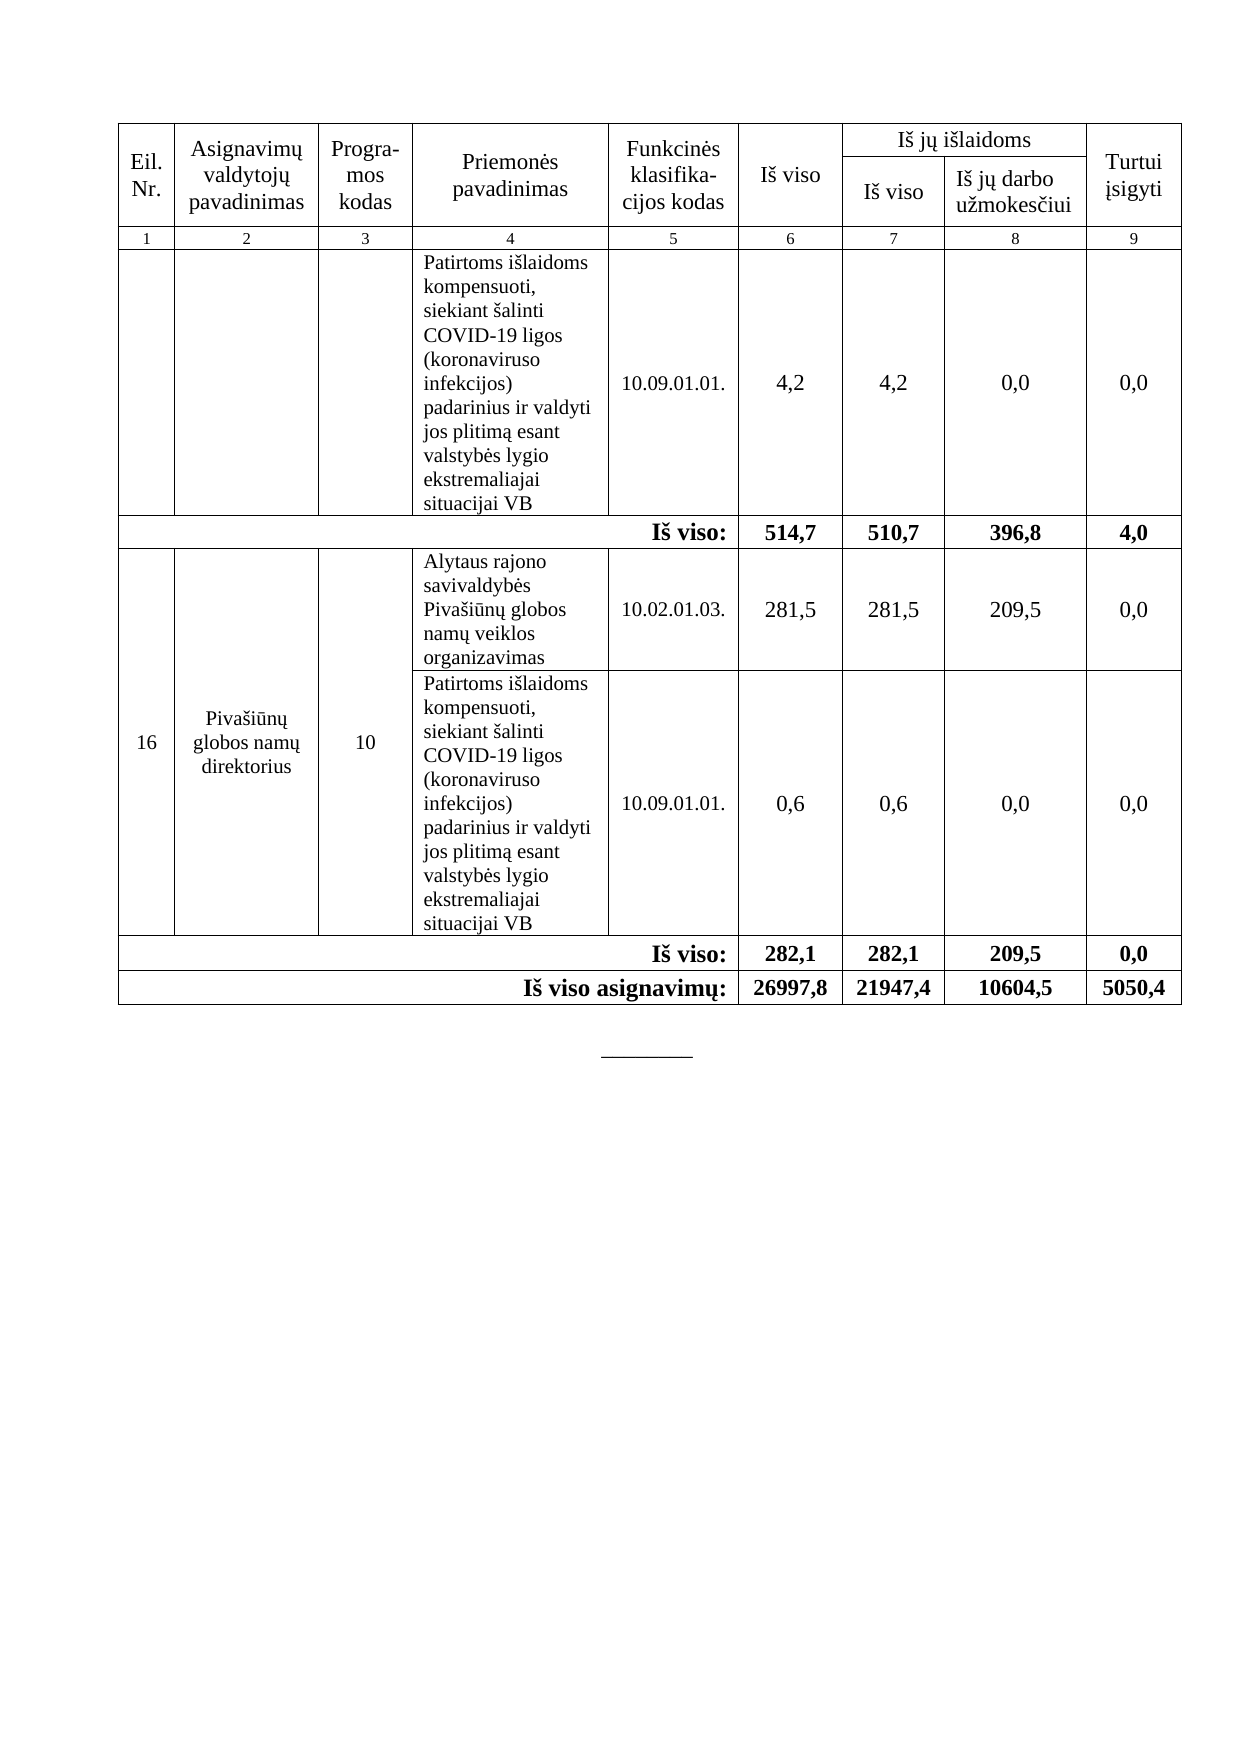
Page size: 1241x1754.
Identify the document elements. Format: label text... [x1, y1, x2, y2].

table_cell 5050,4 [1087, 971, 1181, 1004]
table_cell 209,5 [945, 549, 1086, 670]
table_header Asignavimų valdytojų pavadinimas [175, 124, 318, 226]
table_cell Patirtoms išlaidoms kompensuoti, siekiant šalinti COVID-19 ligos (koronaviruso infekcijos) padarinius ir valdyti jos plitimą esant valstybės lygio ekstremaliajai situacijai VB [413, 250, 608, 515]
table_header Funkcinės klasifika-cijos kodas [609, 124, 738, 226]
table_cell Iš viso: [119, 516, 738, 548]
table_cell 281,5 [843, 549, 944, 670]
table_cell 510,7 [843, 516, 944, 548]
table_cell 2 [175, 227, 318, 249]
table_cell 9 [1087, 227, 1181, 249]
table_header Priemonės pavadinimas [413, 124, 608, 226]
table_cell 21947,4 [843, 971, 944, 1004]
table_cell 6 [739, 227, 842, 249]
table_cell Iš jų darbo užmokesčiui [945, 157, 1086, 226]
table_cell 0,0 [1087, 671, 1181, 935]
table_cell 5 [609, 227, 738, 249]
table_cell [175, 250, 318, 515]
table_cell 3 [319, 227, 412, 249]
table_cell 10 [319, 549, 412, 935]
table_cell 4,2 [843, 250, 944, 515]
table_header Iš jų išlaidoms [843, 124, 1086, 156]
table_cell 209,5 [945, 936, 1086, 970]
table_cell [319, 250, 412, 515]
text ________ [118, 1034, 1181, 1060]
table_cell Iš viso [843, 157, 944, 226]
table_cell 10.02.01.03. [609, 549, 738, 670]
table_cell 8 [945, 227, 1086, 249]
table_cell 4 [413, 227, 608, 249]
table_cell 0,6 [843, 671, 944, 935]
table_header Progra-mos kodas [319, 124, 412, 226]
table_cell 0,0 [945, 250, 1086, 515]
table_cell 0,0 [945, 671, 1086, 935]
table_cell 282,1 [843, 936, 944, 970]
table_header Iš viso [739, 124, 842, 226]
table_cell 26997,8 [739, 971, 842, 1004]
table_cell [119, 250, 174, 515]
table_cell 282,1 [739, 936, 842, 970]
table_header Turtui įsigyti [1087, 124, 1181, 226]
table_header Eil. Nr. [119, 124, 174, 226]
table_cell 4,0 [1087, 516, 1181, 548]
table_cell Alytaus rajono savivaldybės Pivašiūnų globos namų veiklos organizavimas [413, 549, 608, 670]
table_cell 0,6 [739, 671, 842, 935]
table_cell 0,0 [1087, 549, 1181, 670]
table_cell 1 [119, 227, 174, 249]
table_cell 0,0 [1087, 250, 1181, 515]
table_cell 10.09.01.01. [609, 250, 738, 515]
table_cell Pivašiūnų globos namų direktorius [175, 549, 318, 935]
table_cell Patirtoms išlaidoms kompensuoti, siekiant šalinti COVID-19 ligos (koronaviruso infekcijos) padarinius ir valdyti jos plitimą esant valstybės lygio ekstremaliajai situacijai VB [413, 671, 608, 935]
table_cell 10.09.01.01. [609, 671, 738, 935]
table_cell 7 [843, 227, 944, 249]
table_cell 16 [119, 549, 174, 935]
table_cell 0,0 [1087, 936, 1181, 970]
table_cell 4,2 [739, 250, 842, 515]
table_cell 396,8 [945, 516, 1086, 548]
table_cell 281,5 [739, 549, 842, 670]
table_cell 514,7 [739, 516, 842, 548]
table_cell Iš viso asignavimų: [119, 971, 738, 1004]
table_cell 10604,5 [945, 971, 1086, 1004]
table_cell Iš viso: [119, 936, 738, 970]
